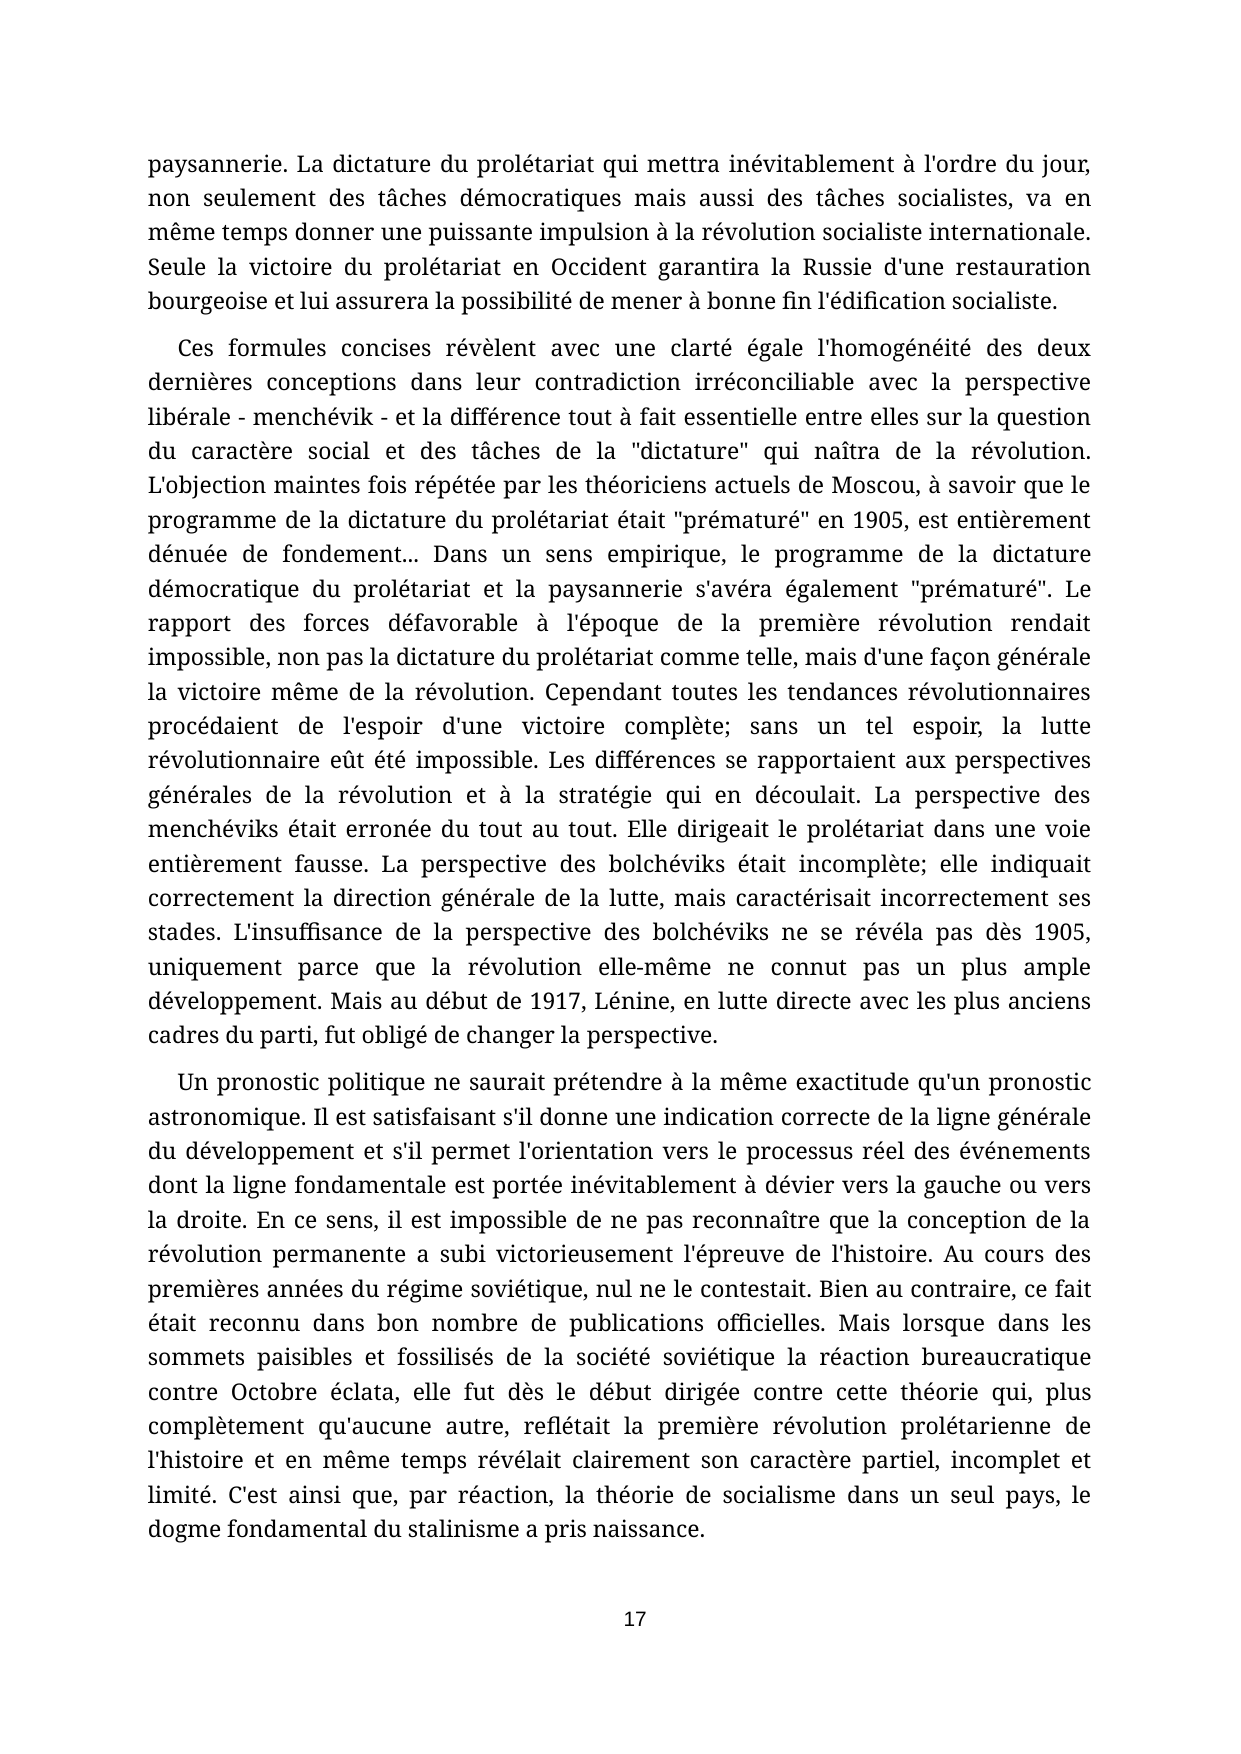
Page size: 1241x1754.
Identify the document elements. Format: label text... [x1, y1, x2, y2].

text paysannerie. La dictature du prolétariat qui mettra inévitablement à l'ordre du jour, non seulement des tâches démocratiques mais aussi des tâches socialistes, va en même temps donner une puissante impulsion à la révolution socialiste internationale. Seule la victoire du prolétariat en Occident garantira la Russie d'une restauration bourgeoise et lui assurera la possibilité de mener à bonne fin l'édification socialiste. [148, 148, 1093, 316]
text Ces formules concises révèlent avec une clarté égale l'homogénéité des deux dernières conceptions dans leur contradiction irréconciliable avec la perspective libérale - menchévik - et la différence tout à fait essentielle entre elles sur la question du caractère social et des tâches de la "dictature" qui naîtra de la révolution. L'objection maintes fois répétée par les théoriciens actuels de Moscou, à savoir que le programme de la dictature du prolétariat était "prématuré" en 1905, est entièrement dénuée de fondement... Dans un sens empirique, le programme de la dictature démocratique du prolétariat et la paysannerie s'avéra également "prématuré". Le rapport des forces défavorable à l'époque de la première révolution rendait impossible, non pas la dictature du prolétariat comme telle, mais d'une façon générale la victoire même de la révolution. Cependant toutes les tendances révolutionnaires procédaient de l'espoir d'une victoire complète; sans un tel espoir, la lutte révolutionnaire eût été impossible. Les différences se rapportaient aux perspectives générales de la révolution et à la stratégie qui en découlait. La perspective des menchéviks était erronée du tout au tout. Elle dirigeait le prolétariat dans une voie entièrement fausse. La perspective des bolchéviks était incomplète; elle indiquait correctement la direction générale de la lutte, mais caractérisait incorrectement ses stades. L'insuffisance de la perspective des bolchéviks ne se révéla pas dès 1905, uniquement parce que la révolution elle-même ne connut pas un plus ample développement. Mais au début de 1917, Lénine, en lutte directe avec les plus anciens cadres du parti, fut obligé de changer la perspective. [148, 332, 1093, 1051]
text Un pronostic politique ne saurait prétendre à la même exactitude qu'un pronostic astronomique. Il est satisfaisant s'il donne une indication correcte de la ligne générale du développement et s'il permet l'orientation vers le processus réel des événements dont la ligne fondamentale est portée inévitablement à dévier vers la gauche ou vers la droite. En ce sens, il est impossible de ne pas reconnaître que la conception de la révolution permanente a subi victorieusement l'épreuve de l'histoire. Au cours des premières années du régime soviétique, nul ne le contestait. Bien au contraire, ce fait était reconnu dans bon nombre de publications officielles. Mais lorsque dans les sommets paisibles et fossilisés de la société soviétique la réaction bureaucratique contre Octobre éclata, elle fut dès le début dirigée contre cette théorie qui, plus complètement qu'aucune autre, reflétait la première révolution prolétarienne de l'histoire et en même temps révélait clairement son caractère partiel, incomplet et limité. C'est ainsi que, par réaction, la théorie de socialisme dans un seul pays, le dogme fondamental du stalinisme a pris naissance. [148, 1066, 1093, 1544]
